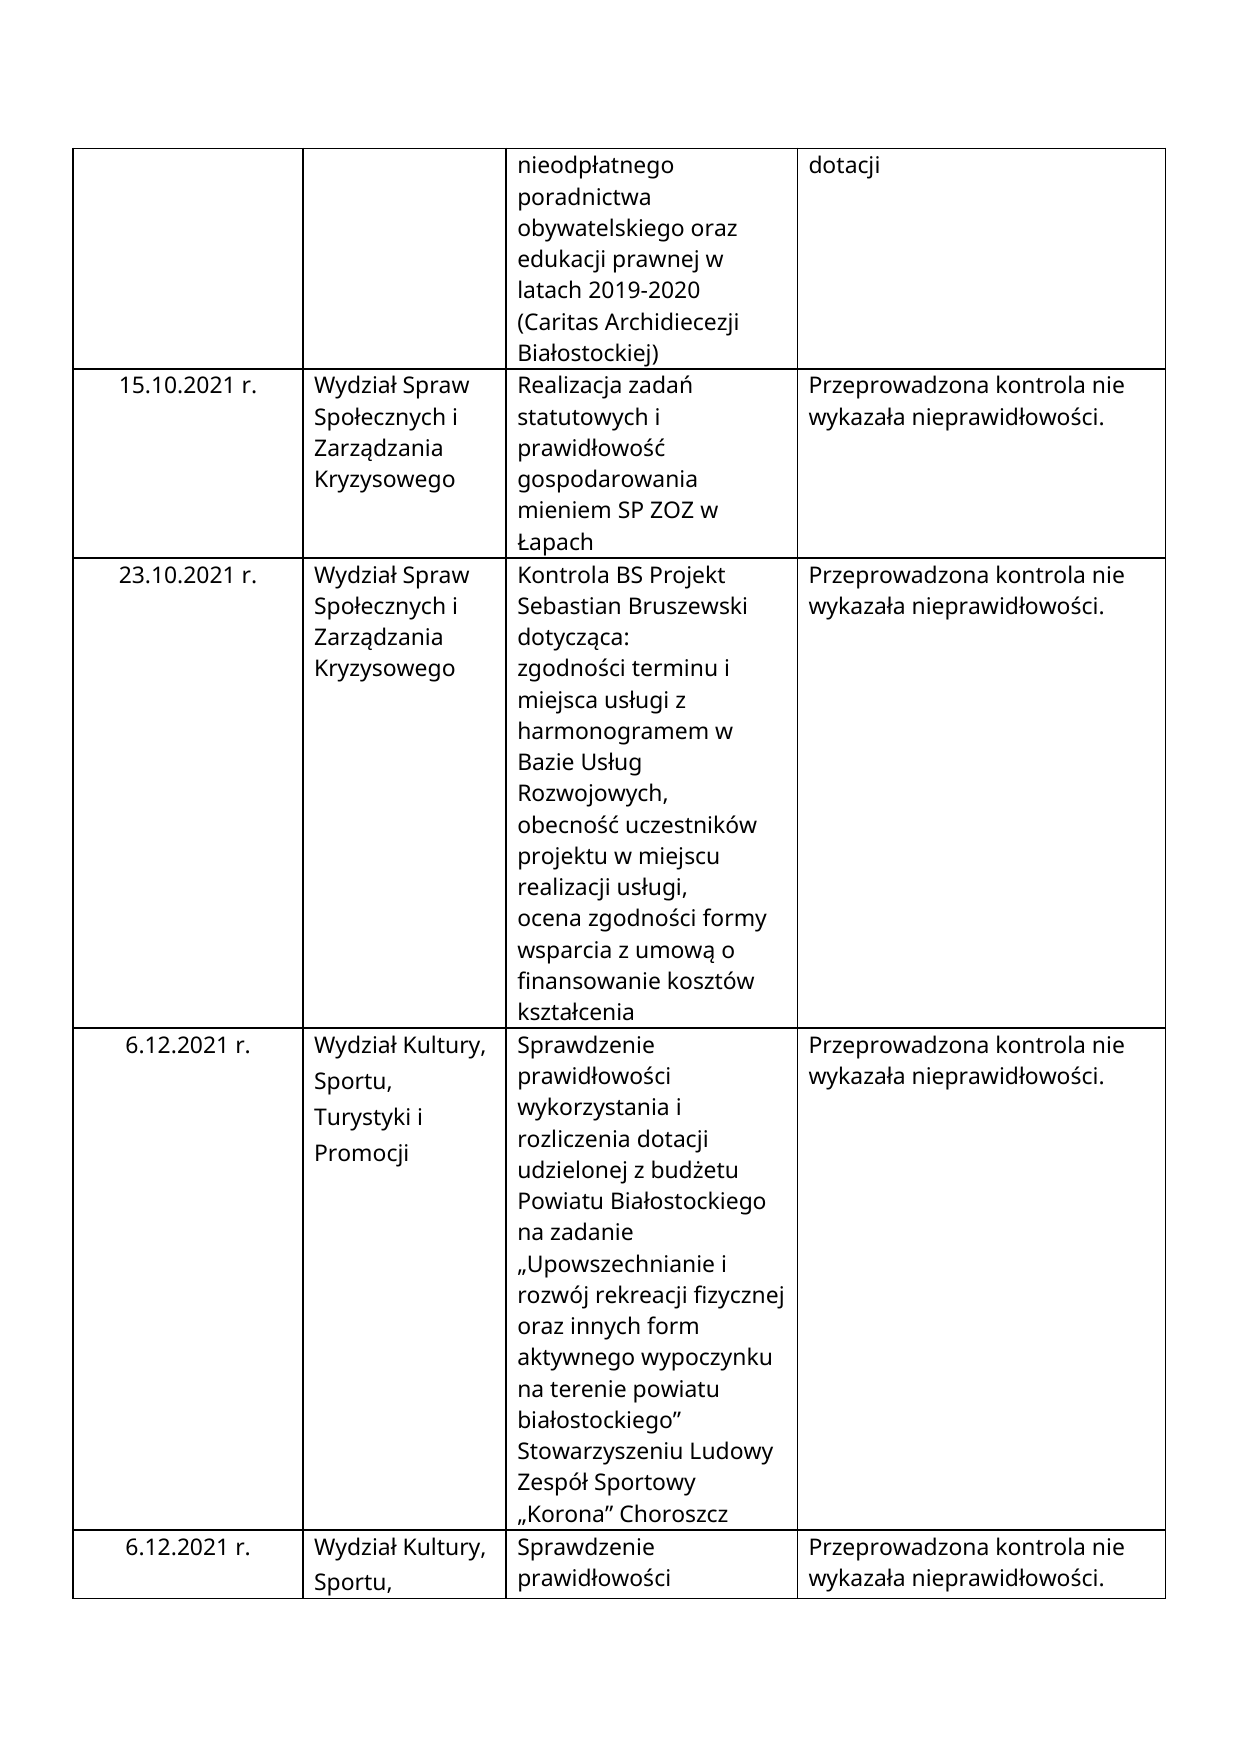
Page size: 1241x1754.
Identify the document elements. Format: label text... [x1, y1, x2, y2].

table_cell Wydział Kultury, Sportu, Turystyki i Promocji [304, 1029, 505, 1529]
table_cell 23.10.2021 r. [74, 559, 302, 1027]
table_cell 6.12.2021 r. [74, 1029, 302, 1529]
table_cell Kontrola BS Projekt Sebastian Bruszewski dotycząca: zgodności terminu i miejsca usługi z harmonogramem w Bazie Usług Rozwojowych, obecność uczestników projektu w miejscu realizacji usługi, ocena zgodności formy wsparcia z umową o finansowanie kosztów kształcenia [507, 559, 797, 1027]
table_cell Realizacja zadań statutowych i prawidłowość gospodarowania mieniem SP ZOZ w Łapach [507, 370, 797, 557]
table_cell Przeprowadzona kontrola nie wykazała nieprawidłowości. [798, 1531, 1165, 1598]
table_cell [74, 149, 302, 368]
table_cell Sprawdzenie prawidłowości wykorzystania i rozliczenia dotacji udzielonej z budżetu Powiatu Białostockiego na zadanie „Upowszechnianie i rozwój rekreacji fizycznej oraz innych form aktywnego wypoczynku na terenie powiatu białostockiego” Stowarzyszeniu Ludowy Zespół Sportowy „Korona” Choroszcz [507, 1029, 797, 1529]
table_cell 6.12.2021 r. [74, 1531, 302, 1598]
table_cell Sprawdzenie prawidłowości [507, 1531, 797, 1598]
table_cell [304, 149, 505, 368]
table_cell Wydział Kultury, Sportu, [304, 1531, 505, 1598]
table_cell Przeprowadzona kontrola nie wykazała nieprawidłowości. [798, 559, 1165, 1027]
table_cell nieodpłatnego poradnictwa obywatelskiego oraz edukacji prawnej w latach 2019-2020 (Caritas Archidiecezji Białostockiej) [507, 149, 797, 368]
table_cell Wydział Spraw Społecznych i Zarządzania Kryzysowego [304, 559, 505, 1027]
table_cell Przeprowadzona kontrola nie wykazała nieprawidłowości. [798, 370, 1165, 557]
table_cell 15.10.2021 r. [74, 370, 302, 557]
table_cell dotacji [798, 149, 1165, 368]
table_cell Wydział Spraw Społecznych i Zarządzania Kryzysowego [304, 370, 505, 557]
table_cell Przeprowadzona kontrola nie wykazała nieprawidłowości. [798, 1029, 1165, 1529]
